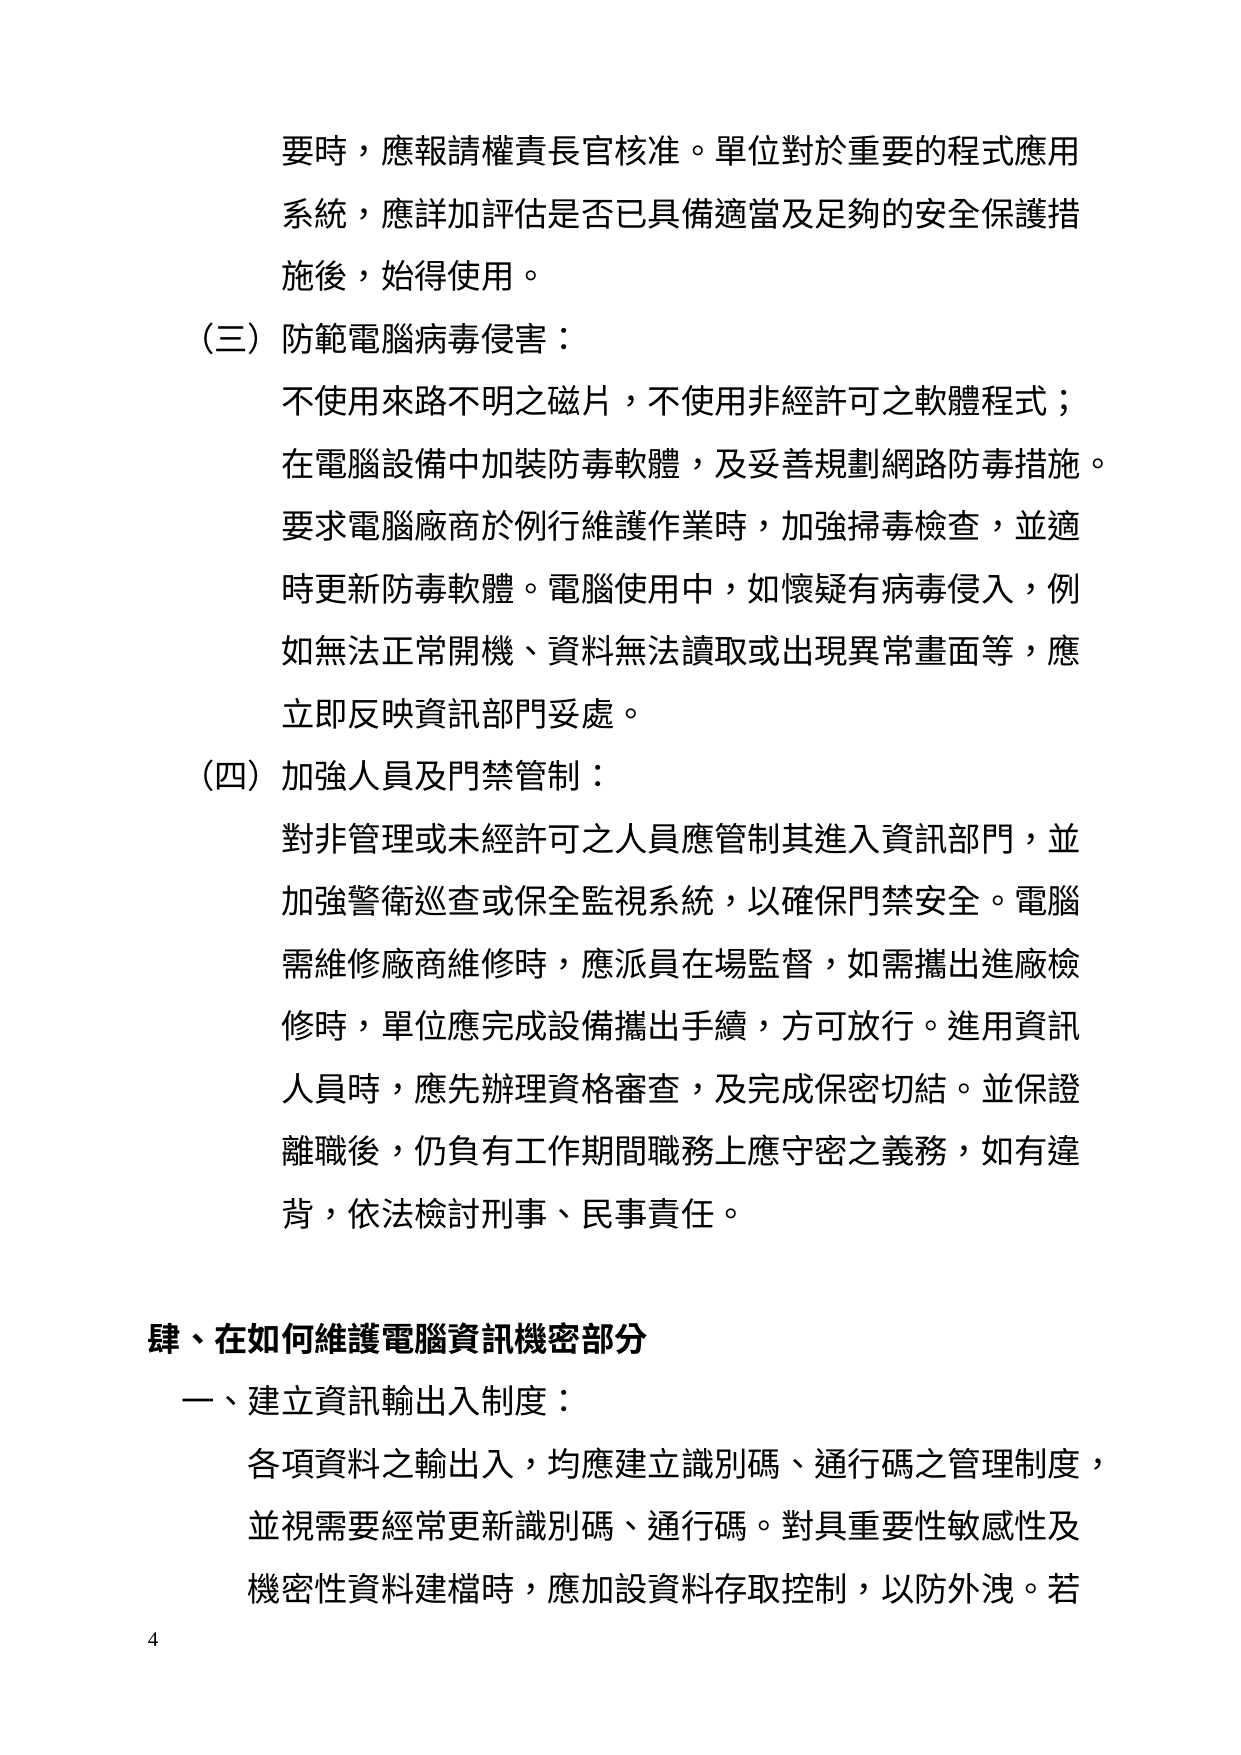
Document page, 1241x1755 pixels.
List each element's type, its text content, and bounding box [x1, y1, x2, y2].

text 不使用來路不明之磁片，不使用非經許可之軟體程式；在電腦設備中加裝防毒軟體，及妥善規劃網路防毒措施。要求電腦廠商於例行維護作業時，加強掃毒檢查，並適時更新防毒軟體。電腦使用中，如懷疑有病毒侵入，例如無法正常開機、資料無法讀取或出現異常畫面等，應立即反映資訊部門妥處。 [281, 358, 1093, 733]
text 對非管理或未經許可之人員應管制其進入資訊部門，並加強警衛巡查或保全監視系統，以確保門禁安全。電腦需維修廠商維修時，應派員在場監督，如需攜出進廠檢修時，單位應完成設備攜出手續，方可放行。進用資訊人員時，應先辦理資格審查，及完成保密切結。並保證離職後，仍負有工作期間職務上應守密之義務，如有違背，依法檢討刑事、民事責任。 [281, 795, 1093, 1233]
text 一、建立資訊輸出入制度： [148, 1358, 1093, 1420]
text 各項資料之輸出入，均應建立識別碼、通行碼之管理制度，並視需要經常更新識別碼、通行碼。對具重要性敏感性及機密性資料建檔時，應加設資料存取控制，以防外洩。若需委託其他機關或資訊服務廠商代為處理時，亦應派員在場監督。若電腦設備所輸出之資料或報表具機密性，應依處理公務等有關規定，區分機密等級。電腦大筆資料檔之抓取及提供，應記錄索取單位、日期、資料筆數、型態及是否具機密性，以備查考。外單位申請資料查詢、閱覽、及複製時，需備文述明所依法令條文，及述明遵照資保法規定運用，經權責長官核准後交付。 [248, 1420, 1093, 1608]
text 單位內對於電腦程式及其設計、測試、製作、使用、維護等均應管制。管制事項包括程式指令、工作控制語言、程式變更申請、程式製作標準等及操作說明、測試報告、變更報告等相關文件。使用終端機與其他機關主機連線作業者，應由權責單位核准後列管，並於系統內限制其可運作範圍。程式設計完成時，由非原程式設計人審核，以杜流弊；程式一經核定，不得擅自更改，如有變更必要時，應報請權責長官核准。單位對於重要的程式應用系統，應詳加評估是否已具備適當及足夠的安全保護措施後，始得使用。 [281, 108, 1093, 295]
text （四）加強人員及門禁管制： [148, 733, 1093, 795]
text （三）防範電腦病毒侵害： [148, 295, 1093, 358]
text 肆、在如何維護電腦資訊機密部分 [148, 1295, 1093, 1358]
